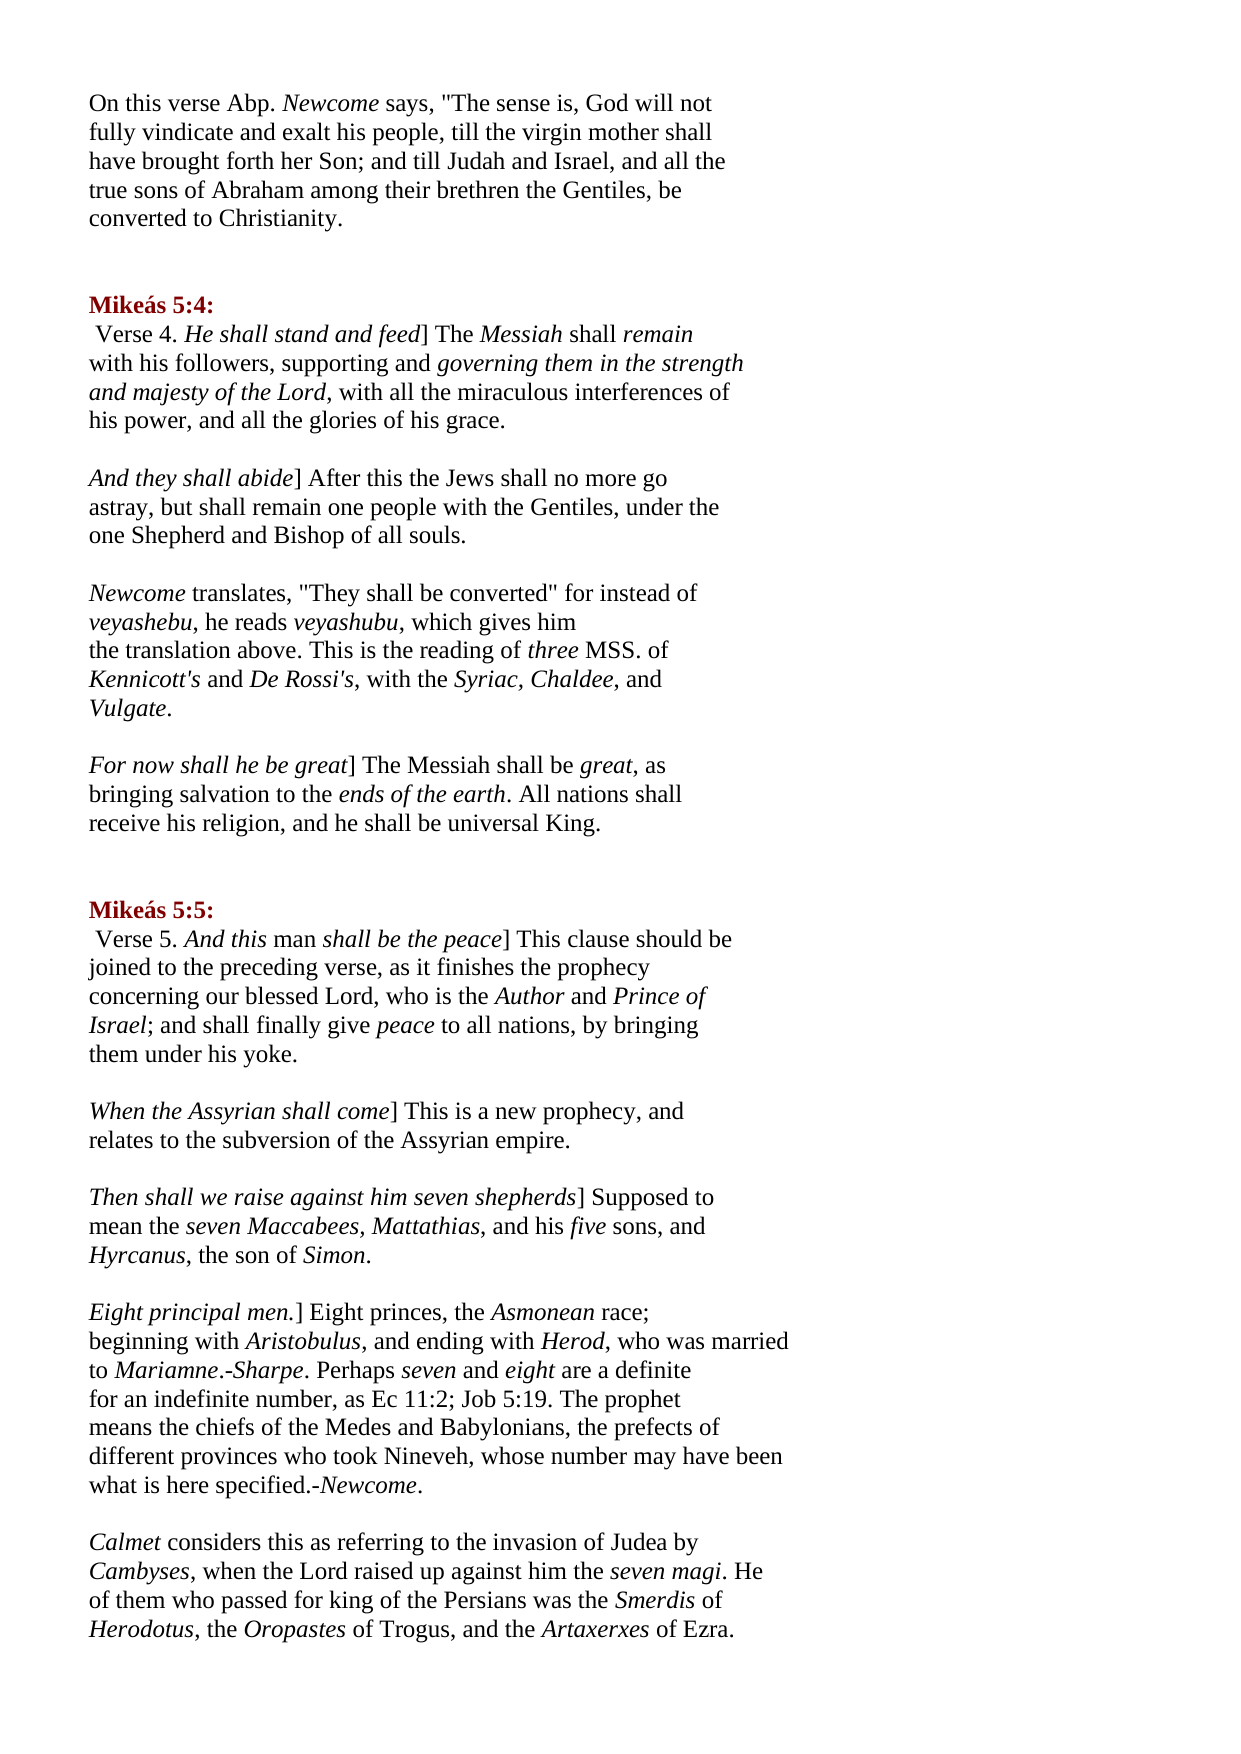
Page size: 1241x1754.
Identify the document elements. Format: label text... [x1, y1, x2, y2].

text Verse 5. And this man shall be the peace] This clause should be joined to the preceding verse, as it finishes the prophecy concerning our blessed Lord, who is the Author and Prince of Israel; and shall finally give peace to all nations, by bringing them under his yoke. When the Assyrian shall come] This is a new prophecy, and relates to the subversion of the Assyrian empire. Then shall we raise against him seven shepherds] Supposed to mean the seven Maccabees, Mattathias, and his five sons, and Hyrcanus, the son of Simon. Eight principal men.] Eight princes, the Asmonean race; beginning with Aristobulus, and ending with Herod, who was married to Mariamne.-Sharpe. Perhaps seven and eight are a definite for an indefinite number, as Ec 11:2; Job 5:19. The prophet means the chiefs of the Medes and Babylonians, the prefects of different provinces who took Nineveh, whose number may have been what is here specified.-Newcome. Calmet considers this as referring to the invasion of Judea by Cambyses, when the Lord raised up against him the seven magi. He of them who passed for king of the Persians was the Smerdis of Herodotus, the Oropastes of Trogus, and the Artaxerxes of Ezra. [88, 924, 1152, 1642]
text Mikeás 5:5: [88, 895, 1152, 924]
text On this verse Abp. Newcome says, "The sense is, God will not fully vindicate and exalt his people, till the virgin mother shall have brought forth her Son; and till Judah and Israel, and all the true sons of Abraham among their brethren the Gentiles, be converted to Christianity. [88, 88, 1152, 261]
text Mikeás 5:4: [88, 291, 1152, 319]
text Verse 4. He shall stand and feed] The Messiah shall remain with his followers, supporting and governing them in the strength and majesty of the Lord, with all the miraculous interferences of his power, and all the glories of his grace. And they shall abide] After this the Jews shall no more go astray, but shall remain one people with the Gentiles, under the one Shepherd and Bishop of all souls. Newcome translates, "They shall be converted" for instead of veyashebu, he reads veyashubu, which gives him the translation above. This is the reading of three MSS. of Kennicott's and De Rossi's, with the Syriac, Chaldee, and Vulgate. For now shall he be great] The Messiah shall be great, as bringing salvation to the ends of the earth. All nations shall receive his religion, and he shall be universal King. [88, 319, 1152, 866]
